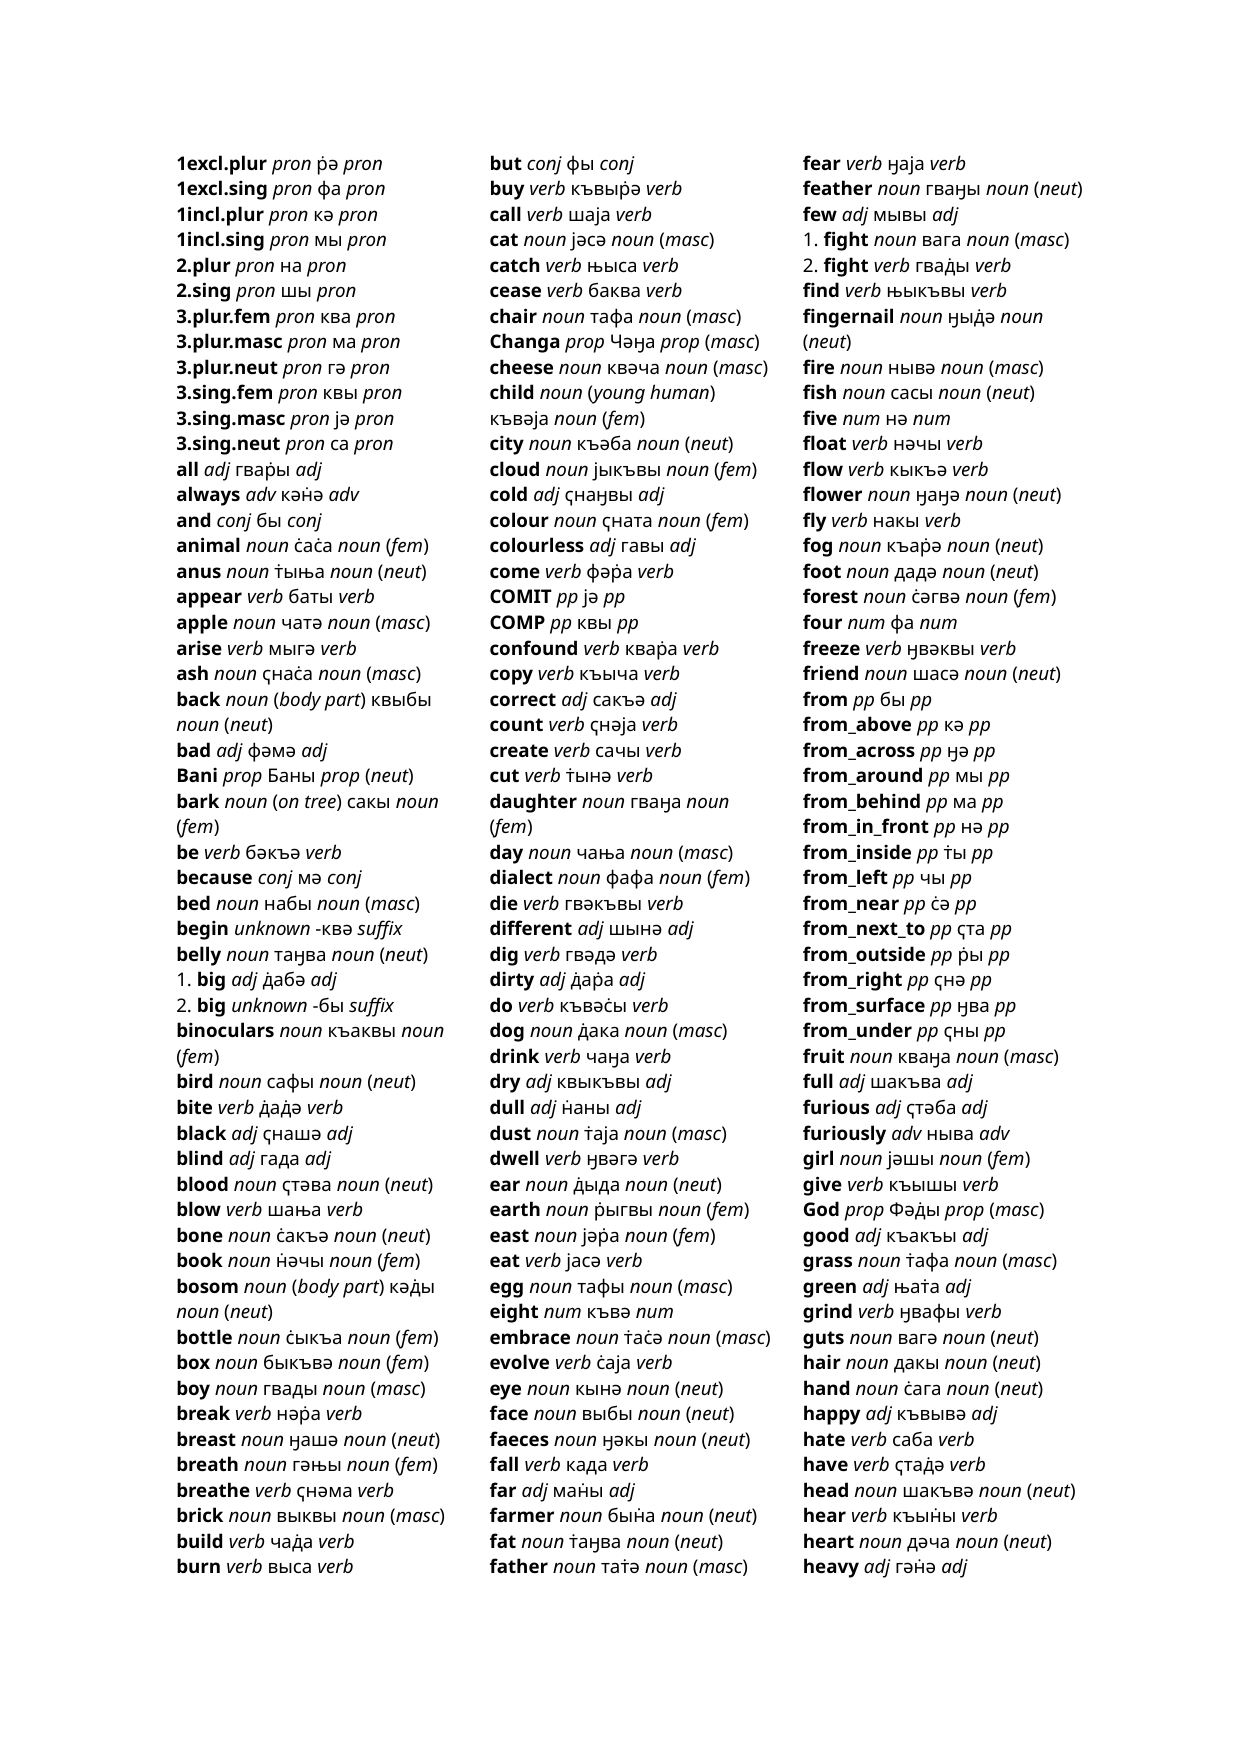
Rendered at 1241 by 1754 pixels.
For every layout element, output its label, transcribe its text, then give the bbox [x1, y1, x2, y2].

text farmer noun бын̇а noun (neut) [489, 1503, 777, 1528]
text furiously adv ныва adv [803, 1120, 1090, 1145]
text 2. fight verb гвад̇ы verb [803, 252, 1090, 278]
text from_right pp ҁнə pp [803, 967, 1090, 992]
text box noun быкъвə noun (fem) [176, 1349, 463, 1375]
text from_near pp с̇ə pp [803, 890, 1090, 916]
text cat noun јəсə noun (masc) [489, 227, 777, 252]
text dull adj н̇аны adj [489, 1094, 777, 1120]
text day noun чања noun (masc) [489, 839, 777, 864]
text from_in_front pp нə pp [803, 813, 1090, 839]
text God prop Фəд̇ы prop (masc) [803, 1196, 1090, 1222]
text grind verb ӈвафы verb [803, 1298, 1090, 1324]
text bad adj фəмə adj [176, 737, 463, 762]
text fingernail noun ӈыд̇ə noun (neut) [803, 303, 1090, 354]
text colour noun ҁната noun (fem) [489, 507, 777, 533]
text good adj къакъы adj [803, 1222, 1090, 1247]
text die verb гвəкъвы verb [489, 890, 777, 916]
text fly verb накы verb [803, 507, 1090, 533]
text daughter noun гваӈа noun (fem) [489, 788, 777, 839]
text child noun (young human) къвəја noun (fem) [489, 380, 777, 431]
text begin unknown -квə suffix [176, 916, 463, 941]
text five num нə num [803, 405, 1090, 431]
text from_above pp кə pp [803, 711, 1090, 737]
text 1excl.plur pron р̇ə pron [176, 150, 463, 176]
text happy adj къвывə adj [803, 1401, 1090, 1426]
text breathe verb ҁнəма verb [176, 1477, 463, 1503]
text forest noun с̇əгвə noun (fem) [803, 584, 1090, 609]
text bone noun с̇акъə noun (neut) [176, 1222, 463, 1247]
text friend noun шасə noun (neut) [803, 660, 1090, 686]
text hair noun дакы noun (neut) [803, 1349, 1090, 1375]
text feather noun гваӈы noun (neut) [803, 176, 1090, 201]
text dialect noun фафа noun (fem) [489, 864, 777, 890]
text fear verb ӈаја verb [803, 150, 1090, 176]
text bite verb д̇ад̇ə verb [176, 1094, 463, 1120]
text furious adj ҁтəба adj [803, 1094, 1090, 1120]
text from_next_to pp ҁта pp [803, 916, 1090, 941]
text boy noun гвады noun (masc) [176, 1375, 463, 1401]
text east noun јəр̇а noun (fem) [489, 1222, 777, 1247]
text fish noun сасы noun (neut) [803, 380, 1090, 405]
text binoculars noun къаквы noun (fem) [176, 1018, 463, 1069]
text 3.sing.neut pron са pron [176, 431, 463, 456]
text hand noun с̇ага noun (neut) [803, 1375, 1090, 1401]
text freeze verb ӈвəквы verb [803, 635, 1090, 660]
text hear verb къын̇ы verb [803, 1503, 1090, 1528]
text buy verb къвыр̇ə verb [489, 176, 777, 201]
text fruit noun кваӈа noun (masc) [803, 1043, 1090, 1069]
text brick noun выквы noun (masc) [176, 1503, 463, 1528]
text COMIT pp јə pp [489, 584, 777, 609]
text face noun выбы noun (neut) [489, 1401, 777, 1426]
text dry adj квыкъвы adj [489, 1069, 777, 1094]
text bottle noun с̇ыкъа noun (fem) [176, 1324, 463, 1349]
text from_inside pp т̇ы pp [803, 839, 1090, 864]
text head noun шакъвə noun (neut) [803, 1477, 1090, 1503]
text arise verb мыгə verb [176, 635, 463, 660]
text four num фа num [803, 609, 1090, 635]
text catch verb њыса verb [489, 252, 777, 278]
text 1incl.plur pron кə pron [176, 201, 463, 227]
text 3.plur.masc pron ма pron [176, 329, 463, 354]
text father noun тат̇ə noun (masc) [489, 1554, 777, 1579]
text from_left pp чы pp [803, 864, 1090, 890]
text dog noun д̇ака noun (masc) [489, 1018, 777, 1043]
text full adj шакъва adj [803, 1069, 1090, 1094]
text guts noun вагə noun (neut) [803, 1324, 1090, 1349]
text 3.sing.fem pron квы pron [176, 380, 463, 405]
text from_around pp мы pp [803, 762, 1090, 788]
text green adj њат̇а adj [803, 1273, 1090, 1298]
text cloud noun јыкъвы noun (fem) [489, 456, 777, 482]
text fire noun нывə noun (masc) [803, 354, 1090, 380]
text blind adj гада adj [176, 1145, 463, 1171]
text from_behind pp ма pp [803, 788, 1090, 813]
text hate verb саба verb [803, 1426, 1090, 1452]
text chair noun тафа noun (masc) [489, 303, 777, 329]
text eat verb јасə verb [489, 1247, 777, 1273]
text come verb фəр̇а verb [489, 558, 777, 584]
text flow verb кыкъə verb [803, 456, 1090, 482]
text always adv кəн̇ə adv [176, 482, 463, 507]
text appear verb баты verb [176, 584, 463, 609]
text book noun н̇əчы noun (fem) [176, 1247, 463, 1273]
text dwell verb ӈвəгə verb [489, 1145, 777, 1171]
text count verb ҁнəја verb [489, 711, 777, 737]
text fall verb када verb [489, 1452, 777, 1477]
text belly noun таӈва noun (neut) [176, 941, 463, 967]
text bark noun (on tree) сакы noun (fem) [176, 788, 463, 839]
text burn verb выса verb [176, 1554, 463, 1579]
text eight num къвə num [489, 1298, 777, 1324]
text drink verb чаӈа verb [489, 1043, 777, 1069]
text but conj фы conj [489, 150, 777, 176]
text eye noun кынə noun (neut) [489, 1375, 777, 1401]
text dirty adj д̇ар̇а adj [489, 967, 777, 992]
text 3.sing.masc pron јə pron [176, 405, 463, 431]
text cold adj ҁнаӈвы adj [489, 482, 777, 507]
text blood noun ҁтəва noun (neut) [176, 1171, 463, 1196]
text anus noun т̇ыња noun (neut) [176, 558, 463, 584]
text bed noun набы noun (masc) [176, 890, 463, 916]
text faeces noun ӈəкы noun (neut) [489, 1426, 777, 1452]
text from_across pp ӈə pp [803, 737, 1090, 762]
text girl noun јəшы noun (fem) [803, 1145, 1090, 1171]
text cease verb баква verb [489, 278, 777, 303]
text call verb шаја verb [489, 201, 777, 227]
text create verb сачы verb [489, 737, 777, 762]
text and conj бы conj [176, 507, 463, 533]
text apple noun чатə noun (masc) [176, 609, 463, 635]
text 3.plur.neut pron гə pron [176, 354, 463, 380]
text correct adj сакъə adj [489, 686, 777, 711]
text 3.plur.fem pron ква pron [176, 303, 463, 329]
text foot noun дадə noun (neut) [803, 558, 1090, 584]
text from_outside pp р̇ы pp [803, 941, 1090, 967]
text 1incl.sing pron мы pron [176, 227, 463, 252]
text because conj мə conj [176, 864, 463, 890]
text COMP pp квы pp [489, 609, 777, 635]
text breath noun гəњы noun (fem) [176, 1452, 463, 1477]
text 1excl.sing pron фа pron [176, 176, 463, 201]
text copy verb къыча verb [489, 660, 777, 686]
text Changa prop Чəӈа prop (masc) [489, 329, 777, 354]
text from pp бы pp [803, 686, 1090, 711]
text dig verb гвəдə verb [489, 941, 777, 967]
text heart noun дəча noun (neut) [803, 1528, 1090, 1554]
text breast noun ӈашə noun (neut) [176, 1426, 463, 1452]
text dust noun т̇аја noun (masc) [489, 1120, 777, 1145]
text evolve verb с̇аја verb [489, 1349, 777, 1375]
text heavy adj гəн̇ə adj [803, 1554, 1090, 1579]
text all adj гвар̇ы adj [176, 456, 463, 482]
text confound verb квар̇а verb [489, 635, 777, 660]
text fat noun т̇аӈва noun (neut) [489, 1528, 777, 1554]
text fog noun къар̇ə noun (neut) [803, 533, 1090, 558]
text do verb къвəс̇ы verb [489, 992, 777, 1018]
text far adj ман̇ы adj [489, 1477, 777, 1503]
text be verb бəкъə verb [176, 839, 463, 864]
text Bani prop Баны prop (neut) [176, 762, 463, 788]
text different adj шынə adj [489, 916, 777, 941]
text colourless adj гавы adj [489, 533, 777, 558]
text bird noun сафы noun (neut) [176, 1069, 463, 1094]
text give verb къышы verb [803, 1171, 1090, 1196]
text have verb ҁтад̇ə verb [803, 1452, 1090, 1477]
text from_surface pp ӈва pp [803, 992, 1090, 1018]
text 1. fight noun вага noun (masc) [803, 227, 1090, 252]
text ash noun ҁнас̇а noun (masc) [176, 660, 463, 686]
text break verb нəр̇а verb [176, 1401, 463, 1426]
text few adj мывы adj [803, 201, 1090, 227]
text cut verb т̇ынə verb [489, 762, 777, 788]
text egg noun тафы noun (masc) [489, 1273, 777, 1298]
text city noun къəба noun (neut) [489, 431, 777, 456]
text 2.plur pron на pron [176, 252, 463, 278]
text back noun (body part) квыбы noun (neut) [176, 686, 463, 737]
text cheese noun квəча noun (masc) [489, 354, 777, 380]
text float verb нəчы verb [803, 431, 1090, 456]
text 1. big adj д̇абə adj [176, 967, 463, 992]
text blow verb шања verb [176, 1196, 463, 1222]
text build verb чад̇а verb [176, 1528, 463, 1554]
text black adj ҁнашə adj [176, 1120, 463, 1145]
text embrace noun т̇ас̇ə noun (masc) [489, 1324, 777, 1349]
text from_under pp ҁны pp [803, 1018, 1090, 1043]
text animal noun с̇ас̇а noun (fem) [176, 533, 463, 558]
text bosom noun (body part) кəд̇ы noun (neut) [176, 1273, 463, 1324]
text 2. big unknown -бы suffix [176, 992, 463, 1018]
text find verb њыкъвы verb [803, 278, 1090, 303]
text ear noun д̇ыда noun (neut) [489, 1171, 777, 1196]
text flower noun ӈаӈə noun (neut) [803, 482, 1090, 507]
text earth noun р̇ыгвы noun (fem) [489, 1196, 777, 1222]
text grass noun т̇афа noun (masc) [803, 1247, 1090, 1273]
text 2.sing pron шы pron [176, 278, 463, 303]
